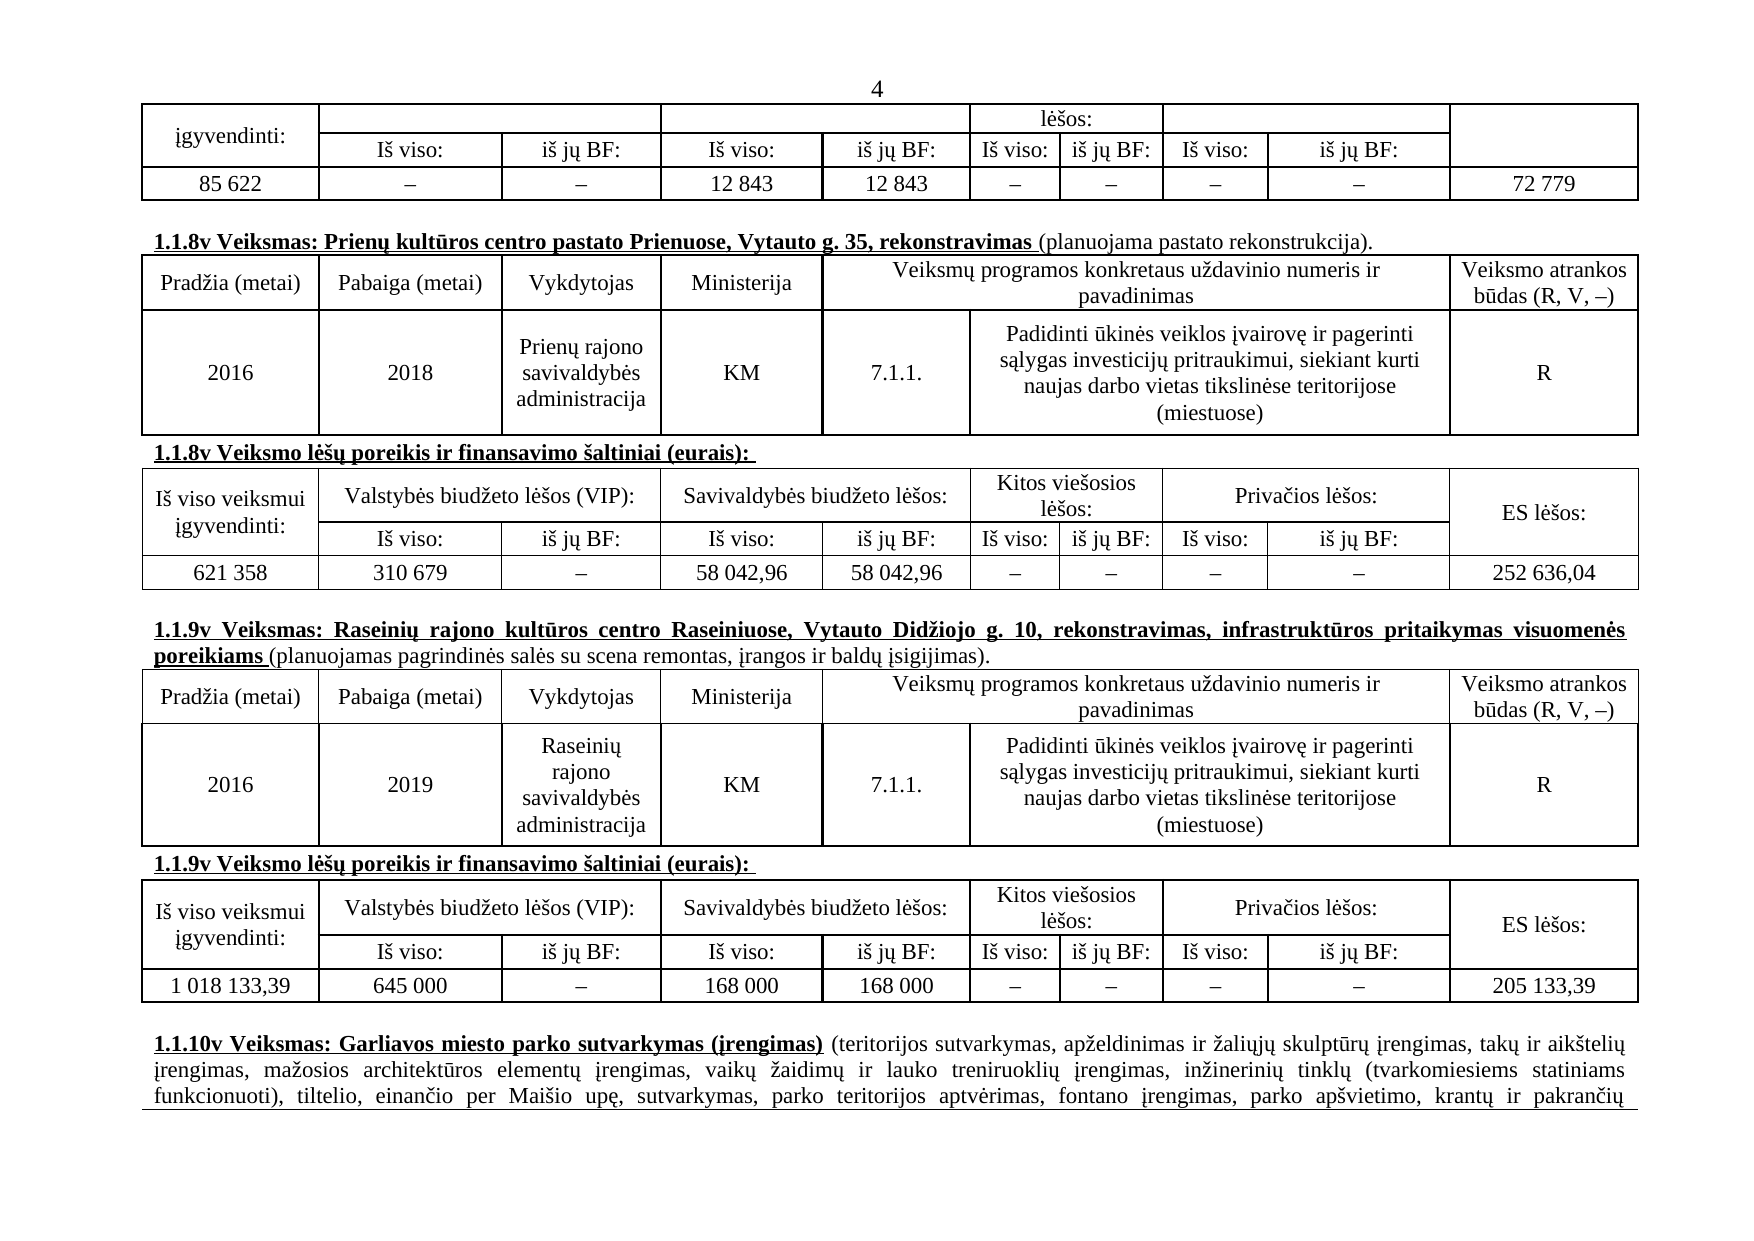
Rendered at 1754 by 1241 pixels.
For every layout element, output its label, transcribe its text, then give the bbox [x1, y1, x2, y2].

table_cell Veiksmų programos konkretaus uždavinio numeris ir pavadinimas [824, 256, 1449, 309]
table_cell iš jų BF: [1061, 134, 1162, 166]
table_cell [128, 434, 142, 468]
table_cell 2016 [143, 724, 318, 845]
table_cell – [1061, 168, 1162, 199]
table_cell 7.1.1. [824, 724, 969, 845]
table_cell iš jų BF: [1269, 134, 1449, 166]
table_cell 12 843 [662, 168, 821, 199]
table_cell – [502, 556, 660, 589]
table_cell [1645, 254, 1680, 309]
table_cell [1639, 723, 1645, 845]
table_cell Prienų rajono savivaldybės administracija [503, 311, 660, 434]
table_cell – [971, 168, 1059, 199]
table_cell Iš viso: [319, 523, 501, 555]
table_cell [1645, 555, 1680, 589]
table_cell [1639, 521, 1645, 555]
table_cell [1645, 434, 1680, 468]
table_cell [128, 669, 142, 723]
table_cell Savivaldybės biudžeto lėšos: [661, 469, 970, 521]
table_cell [128, 254, 141, 309]
table_cell įgyvendinti: [143, 105, 318, 166]
table_cell – [320, 168, 501, 199]
table_cell 2016 [143, 311, 318, 434]
table_cell Iš viso: [1164, 134, 1267, 166]
table_cell Pradžia (metai) [143, 670, 318, 723]
table_cell 1.1.8v Veiksmo lėšų poreikis ir finansavimo šaltiniai (eurais): [142, 436, 1638, 468]
table_cell R [1451, 311, 1637, 434]
table_cell Padidinti ūkinės veiklos įvairovę ir pagerinti sąlygas investicijų pritraukimui, siekiant kurti naujas darbo vietas tikslinėse teritorijose (miestuose) [971, 311, 1449, 434]
table_cell Iš viso veiksmui įgyvendinti: [143, 469, 318, 555]
table_cell iš jų BF: [824, 134, 969, 166]
table_cell [1645, 879, 1680, 934]
table_cell [1645, 309, 1680, 434]
table_cell Iš viso: [662, 134, 821, 166]
table_cell [1650, 1001, 1656, 1109]
table_cell [128, 468, 142, 521]
table_cell [1645, 166, 1680, 199]
table_cell Iš viso: [971, 523, 1059, 555]
table_cell lėšos: [971, 105, 1162, 132]
table_cell Iš viso: [971, 936, 1059, 967]
table_cell [128, 934, 141, 967]
table_cell [128, 1001, 142, 1109]
table_cell [1639, 468, 1645, 521]
table_cell 1.1.10v Veiksmas: Garliavos miesto parko sutvarkymas (įrengimas) (teritorijos sutvarkymas, apželdinimas ir žaliųjų skulptūrų įrengimas, takų ir aikštelių įrengimas, mažosios architektūros elementų įrengimas, vaikų žaidimų ir lauko treniruoklių įrengimas, inžinerinių tinklų (tvarkomiesiems statiniams funkcionuoti), tiltelio, einančio per Maišio upę, sutvarkymas, parko teritorijos aptvėrimas, fontano įrengimas, parko apšvietimo, krantų ir pakrančių [142, 1003, 1638, 1109]
table_cell Iš viso: [661, 523, 822, 555]
table_cell [128, 132, 141, 166]
table_cell 72 779 [1451, 168, 1637, 199]
table_cell [128, 555, 142, 589]
table_cell Vykdytojas [503, 256, 660, 309]
table_cell – [971, 970, 1059, 1001]
table_cell [1645, 199, 1680, 254]
table_cell iš jų BF: [1269, 936, 1449, 967]
table_cell – [1164, 970, 1267, 1001]
table_cell 7.1.1. [824, 311, 969, 434]
table_cell [1656, 1001, 1663, 1109]
table_cell [128, 521, 142, 555]
table_cell – [971, 556, 1059, 589]
table_cell [1638, 845, 1645, 879]
table_cell 252 636,04 [1450, 556, 1638, 589]
table_cell [128, 589, 142, 669]
table_cell [1645, 968, 1680, 1001]
table_cell 168 000 [824, 970, 969, 1001]
table_cell Privačios lėšos: [1163, 469, 1449, 521]
table_cell [128, 103, 141, 132]
table_cell iš jų BF: [502, 523, 660, 555]
table_cell Iš viso veiksmui įgyvendinti: [143, 881, 318, 967]
table_cell – [1269, 168, 1449, 199]
table_cell [1645, 132, 1680, 166]
table_cell [1645, 1001, 1650, 1109]
table_cell [128, 199, 142, 254]
table_cell [1639, 555, 1645, 589]
table_cell [1645, 103, 1680, 132]
table_cell 85 622 [143, 168, 318, 199]
table_cell [1639, 879, 1645, 934]
table_cell KM [662, 311, 821, 434]
table_cell 2018 [320, 311, 501, 434]
table_cell [128, 309, 141, 434]
table_cell [128, 723, 141, 845]
table_cell ES lėšos: [1450, 469, 1638, 555]
table_cell [1639, 934, 1645, 967]
table_cell [128, 879, 141, 934]
table_cell Iš viso: [1164, 936, 1267, 967]
table_cell iš jų BF: [824, 936, 969, 967]
table_cell ES lėšos: [1451, 881, 1637, 967]
table_cell [1645, 669, 1680, 723]
table_cell [128, 968, 141, 1001]
table_cell 645 000 [320, 970, 501, 1001]
table_cell [1639, 132, 1645, 166]
table_cell Vykdytojas [502, 670, 660, 723]
table_cell – [503, 168, 660, 199]
table_cell iš jų BF: [503, 936, 660, 967]
table_cell – [1060, 556, 1162, 589]
table_cell 1.1.9v Veiksmo lėšų poreikis ir finansavimo šaltiniai (eurais): [142, 847, 1638, 879]
table_cell – [1268, 556, 1449, 589]
table_cell 1 018 133,39 [143, 970, 318, 1001]
table_cell [1639, 669, 1645, 723]
table_cell iš jų BF: [1061, 936, 1162, 967]
table_cell iš jų BF: [503, 134, 660, 166]
table_cell [1645, 845, 1680, 879]
table_cell [1645, 934, 1680, 967]
table_cell Valstybės biudžeto lėšos (VIP): [320, 881, 660, 934]
table_cell 12 843 [824, 168, 969, 199]
table_cell [1639, 309, 1645, 434]
table_cell Veiksmo atrankos būdas (R, V, –) [1451, 256, 1637, 309]
table_cell 1.1.9v Veiksmas: Raseinių rajono kultūros centro Raseiniuose, Vytauto Didžiojo g. 10, rekonstravimas, infrastruktūros pritaikymas visuomenės poreikiams (planuojamas pagrindinės salės su scena remontas, įrangos ir baldų įsigijimas). [142, 590, 1638, 669]
table_cell [1639, 166, 1645, 199]
table_cell Ministerija [662, 256, 821, 309]
table_cell [1638, 1001, 1645, 1109]
table_cell Valstybės biudžeto lėšos (VIP): [319, 469, 660, 521]
table_cell [1638, 589, 1645, 669]
table_cell [1451, 105, 1637, 166]
table_cell Ministerija [661, 670, 822, 723]
table_cell Iš viso: [320, 936, 501, 967]
table_cell – [503, 970, 660, 1001]
table_cell 58 042,96 [661, 556, 822, 589]
table_cell – [1269, 970, 1449, 1001]
table_cell 168 000 [662, 970, 821, 1001]
table_cell [1645, 468, 1680, 521]
table_cell Raseinių rajono savivaldybės administracija [503, 724, 660, 845]
table_cell [1639, 103, 1645, 132]
table_cell [1638, 434, 1645, 468]
table_cell [1639, 968, 1645, 1001]
table_cell Iš viso: [971, 134, 1059, 166]
table_cell Veiksmų programos konkretaus uždavinio numeris ir pavadinimas [823, 670, 1449, 723]
table_cell – [1061, 970, 1162, 1001]
table_cell 58 042,96 [823, 556, 970, 589]
table_cell 2019 [320, 724, 501, 845]
table_cell 205 133,39 [1451, 970, 1637, 1001]
table_cell Savivaldybės biudžeto lėšos: [662, 881, 969, 934]
table_cell Privačios lėšos: [1164, 881, 1449, 934]
table_cell [320, 105, 660, 132]
table_cell Pradžia (metai) [143, 256, 318, 309]
table_cell Kitos viešosios lėšos: [971, 469, 1162, 521]
table_cell [1164, 105, 1449, 132]
table_cell 1.1.8v Veiksmas: Prienų kultūros centro pastato Prienuose, Vytauto g. 35, rekonstravimas (planuojama pastato rekonstrukcija). [142, 201, 1638, 254]
table_cell – [1164, 168, 1267, 199]
table_cell [1663, 1001, 1680, 1109]
table_cell Pabaiga (metai) [319, 670, 501, 723]
table_cell [662, 105, 969, 132]
table_cell Iš viso: [320, 134, 501, 166]
table_cell iš jų BF: [823, 523, 970, 555]
table_cell [128, 845, 142, 879]
table_cell [1639, 254, 1645, 309]
table_cell 310 679 [319, 556, 501, 589]
table_cell Iš viso: [1163, 523, 1267, 555]
table_cell [1638, 199, 1645, 254]
table_cell [1645, 521, 1680, 555]
table_cell – [1163, 556, 1267, 589]
table_cell KM [662, 724, 821, 845]
table_cell [1645, 589, 1680, 669]
table_cell Veiksmo atrankos būdas (R, V, –) [1450, 670, 1638, 723]
table_cell [1645, 723, 1680, 845]
table_cell Pabaiga (metai) [320, 256, 501, 309]
table_cell R [1451, 724, 1637, 845]
table_cell iš jų BF: [1268, 523, 1449, 555]
table_cell [128, 166, 141, 199]
table_cell 621 358 [143, 556, 318, 589]
table_cell Kitos viešosios lėšos: [971, 881, 1162, 934]
table_cell iš jų BF: [1060, 523, 1162, 555]
table_cell Padidinti ūkinės veiklos įvairovę ir pagerinti sąlygas investicijų pritraukimui, siekiant kurti naujas darbo vietas tikslinėse teritorijose (miestuose) [971, 724, 1449, 845]
table_cell Iš viso: [662, 936, 821, 967]
